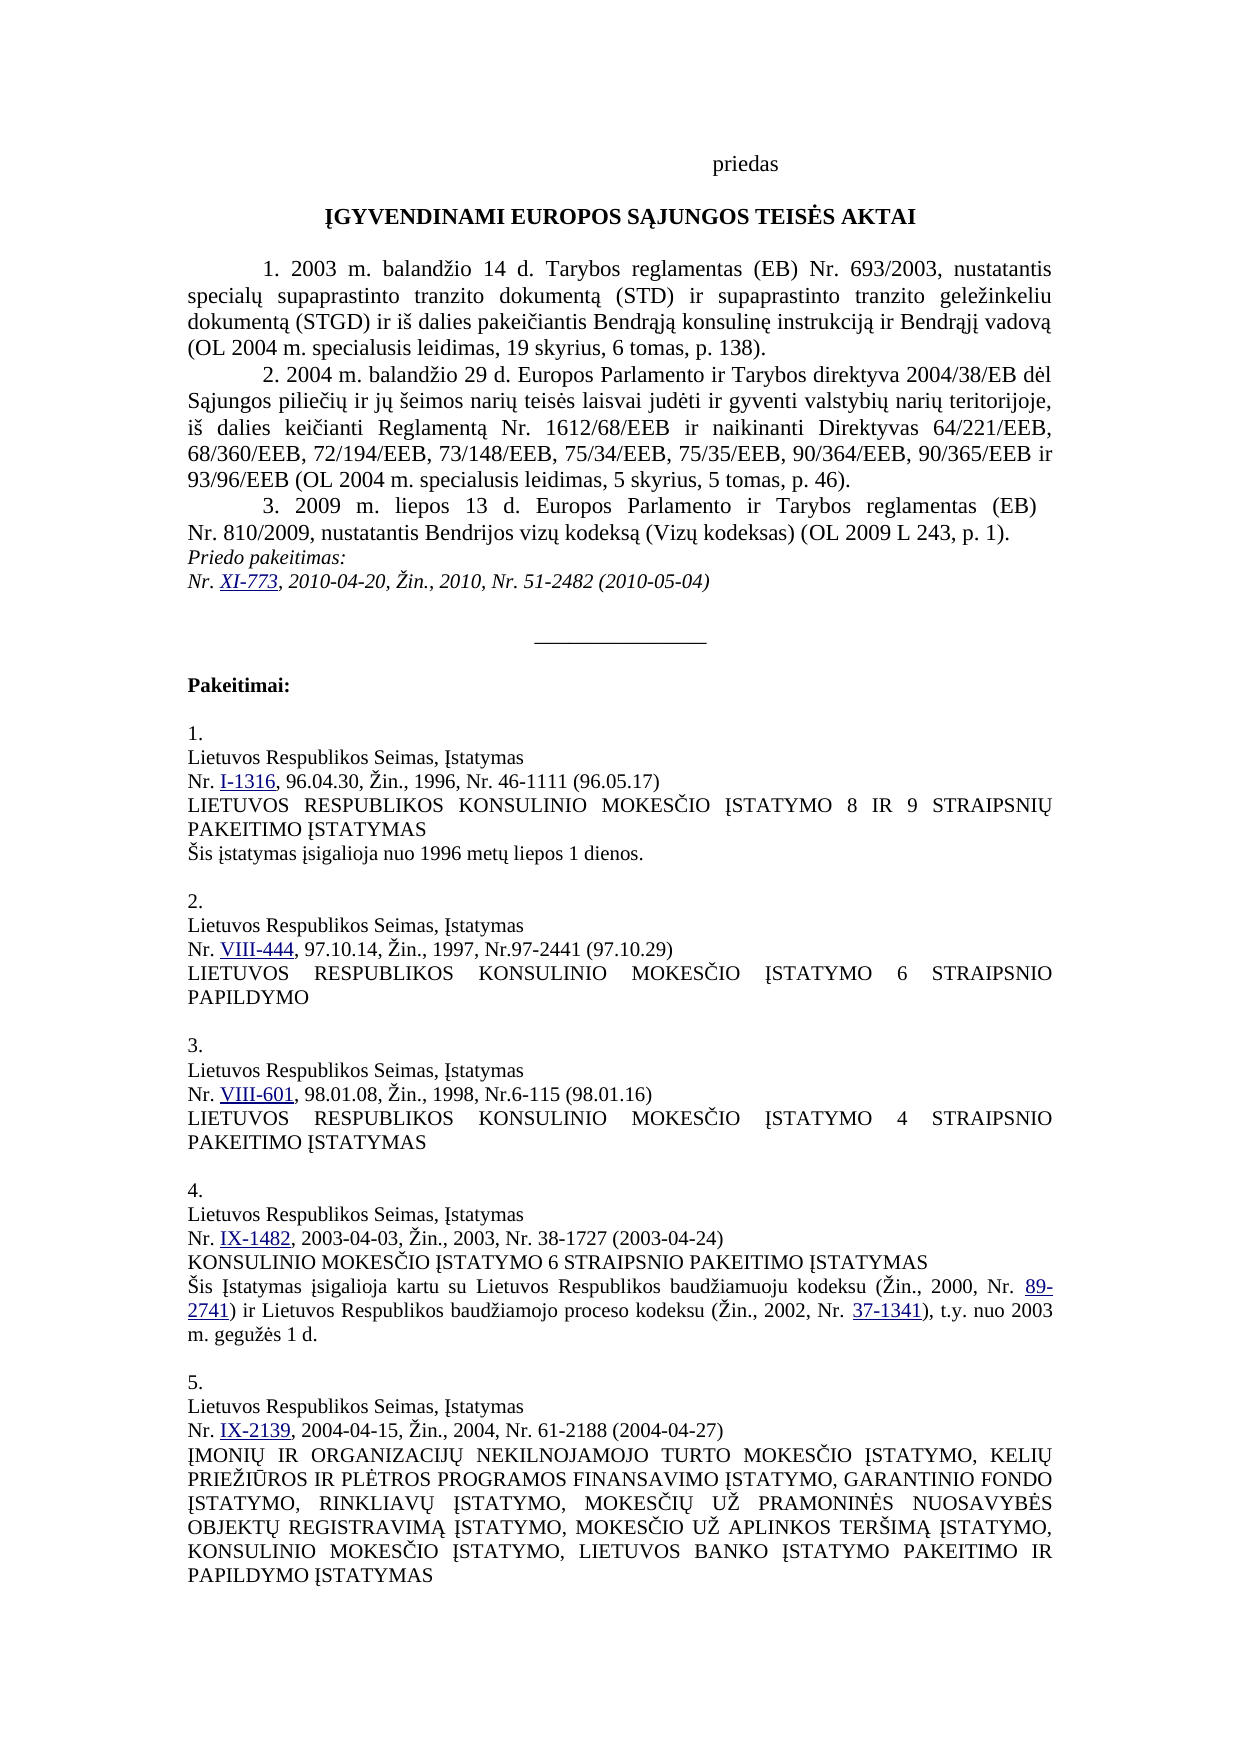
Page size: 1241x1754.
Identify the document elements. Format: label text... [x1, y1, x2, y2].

text Nr. I-1316, 96.04.30, Žin., 1996, Nr. 46-1111 (96.05.17) [187, 769, 1053, 793]
text Nr. XI-773, 2010-04-20, Žin., 2010, Nr. 51-2482 (2010-05-04) [187, 569, 1053, 593]
text Nr. VIII-601, 98.01.08, Žin., 1998, Nr.6-115 (98.01.16) [187, 1082, 1053, 1106]
text 3. 2009 m. liepos 13 d. Europos Parlamento ir Tarybos reglamentas (EB) Nr. 810/2009, nustatantis Bendrijos vizų kodeksą (Vizų kodeksas) (OL 2009 L 243, p. 1). [187, 493, 1053, 545]
text Šis įstatymas įsigalioja nuo 1996 metų liepos 1 dienos. [187, 841, 1053, 865]
text 2. 2004 m. balandžio 29 d. Europos Parlamento ir Tarybos direktyva 2004/38/EB dėl Sąjungos piliečių ir jų šeimos narių teisės laisvai judėti ir gyventi valstybių narių teritorijoje, iš dalies keičianti Reglamentą Nr. 1612/68/EEB ir naikinanti Direktyvas 64/221/EEB, 68/360/EEB, 72/194/EEB, 73/148/EEB, 75/34/EEB, 75/35/EEB, 90/364/EEB, 90/365/EEB ir 93/96/EEB (OL 2004 m. specialusis leidimas, 5 skyrius, 5 tomas, p. 46). [187, 361, 1053, 493]
text 3. [187, 1033, 1053, 1057]
text LIETUVOS RESPUBLIKOS KONSULINIO MOKESČIO ĮSTATYMO 8 IR 9 STRAIPSNIŲ PAKEITIMO ĮSTATYMAS [187, 793, 1053, 841]
text Šis Įstatymas įsigalioja kartu su Lietuvos Respublikos baudžiamuoju kodeksu (Žin., 2000, Nr. 89-2741) ir Lietuvos Respublikos baudžiamojo proceso kodeksu (Žin., 2002, Nr. 37-1341), t.y. nuo 2003 m. gegužės 1 d. [187, 1274, 1053, 1346]
text 1. [187, 721, 1053, 745]
text Lietuvos Respublikos Seimas, Įstatymas [187, 913, 1053, 937]
text 2. [187, 889, 1053, 913]
text 4. [187, 1178, 1053, 1202]
text 1. 2003 m. balandžio 14 d. Tarybos reglamentas (EB) Nr. 693/2003, nustatantis specialų supaprastinto tranzito dokumentą (STD) ir supaprastinto tranzito geležinkeliu dokumentą (STGD) ir iš dalies pakeičiantis Bendrąją konsulinę instrukciją ir Bendrąjį vadovą (OL 2004 m. specialusis leidimas, 19 skyrius, 6 tomas, p. 138). [187, 255, 1053, 361]
text LIETUVOS RESPUBLIKOS KONSULINIO MOKESČIO ĮSTATYMO 4 STRAIPSNIO PAKEITIMO ĮSTATYMAS [187, 1106, 1053, 1154]
text Lietuvos Respublikos Seimas, Įstatymas [187, 1057, 1053, 1082]
text Pakeitimai: [187, 672, 1053, 697]
text 5. [187, 1370, 1053, 1394]
text priedas [187, 150, 1053, 176]
text Priedo pakeitimas: [187, 545, 1053, 569]
text Lietuvos Respublikos Seimas, Įstatymas [187, 1202, 1053, 1226]
text Lietuvos Respublikos Seimas, Įstatymas [187, 1394, 1053, 1418]
text Nr. IX-2139, 2004-04-15, Žin., 2004, Nr. 61-2188 (2004-04-27) [187, 1418, 1053, 1442]
text KONSULINIO MOKESČIO ĮSTATYMO 6 STRAIPSNIO PAKEITIMO ĮSTATYMAS [187, 1250, 1053, 1274]
text Nr. VIII-444, 97.10.14, Žin., 1997, Nr.97-2441 (97.10.29) [187, 937, 1053, 961]
text Nr. IX-1482, 2003-04-03, Žin., 2003, Nr. 38-1727 (2003-04-24) [187, 1226, 1053, 1250]
text LIETUVOS RESPUBLIKOS KONSULINIO MOKESČIO ĮSTATYMO 6 STRAIPSNIO PAPILDYMO [187, 961, 1053, 1009]
text ĮMONIŲ IR ORGANIZACIJŲ NEKILNOJAMOJO TURTO MOKESČIO ĮSTATYMO, KELIŲ PRIEŽIŪROS IR PLĖTROS PROGRAMOS FINANSAVIMO ĮSTATYMO, GARANTINIO FONDO ĮSTATYMO, RINKLIAVŲ ĮSTATYMO, MOKESČIŲ UŽ PRAMONINĖS NUOSAVYBĖS OBJEKTŲ REGISTRAVIMĄ ĮSTATYMO, MOKESČIO UŽ APLINKOS TERŠIMĄ ĮSTATYMO, KONSULINIO MOKESČIO ĮSTATYMO, LIETUVOS BANKO ĮSTATYMO PAKEITIMO IR PAPILDYMO ĮSTATYMAS [187, 1442, 1053, 1587]
subtitle ĮGYVENDINAMI EUROPOS SĄJUNGOS TEISĖS AKTAI [187, 203, 1053, 229]
text Lietuvos Respublikos Seimas, Įstatymas [187, 745, 1053, 769]
text _______________ [187, 620, 1053, 646]
